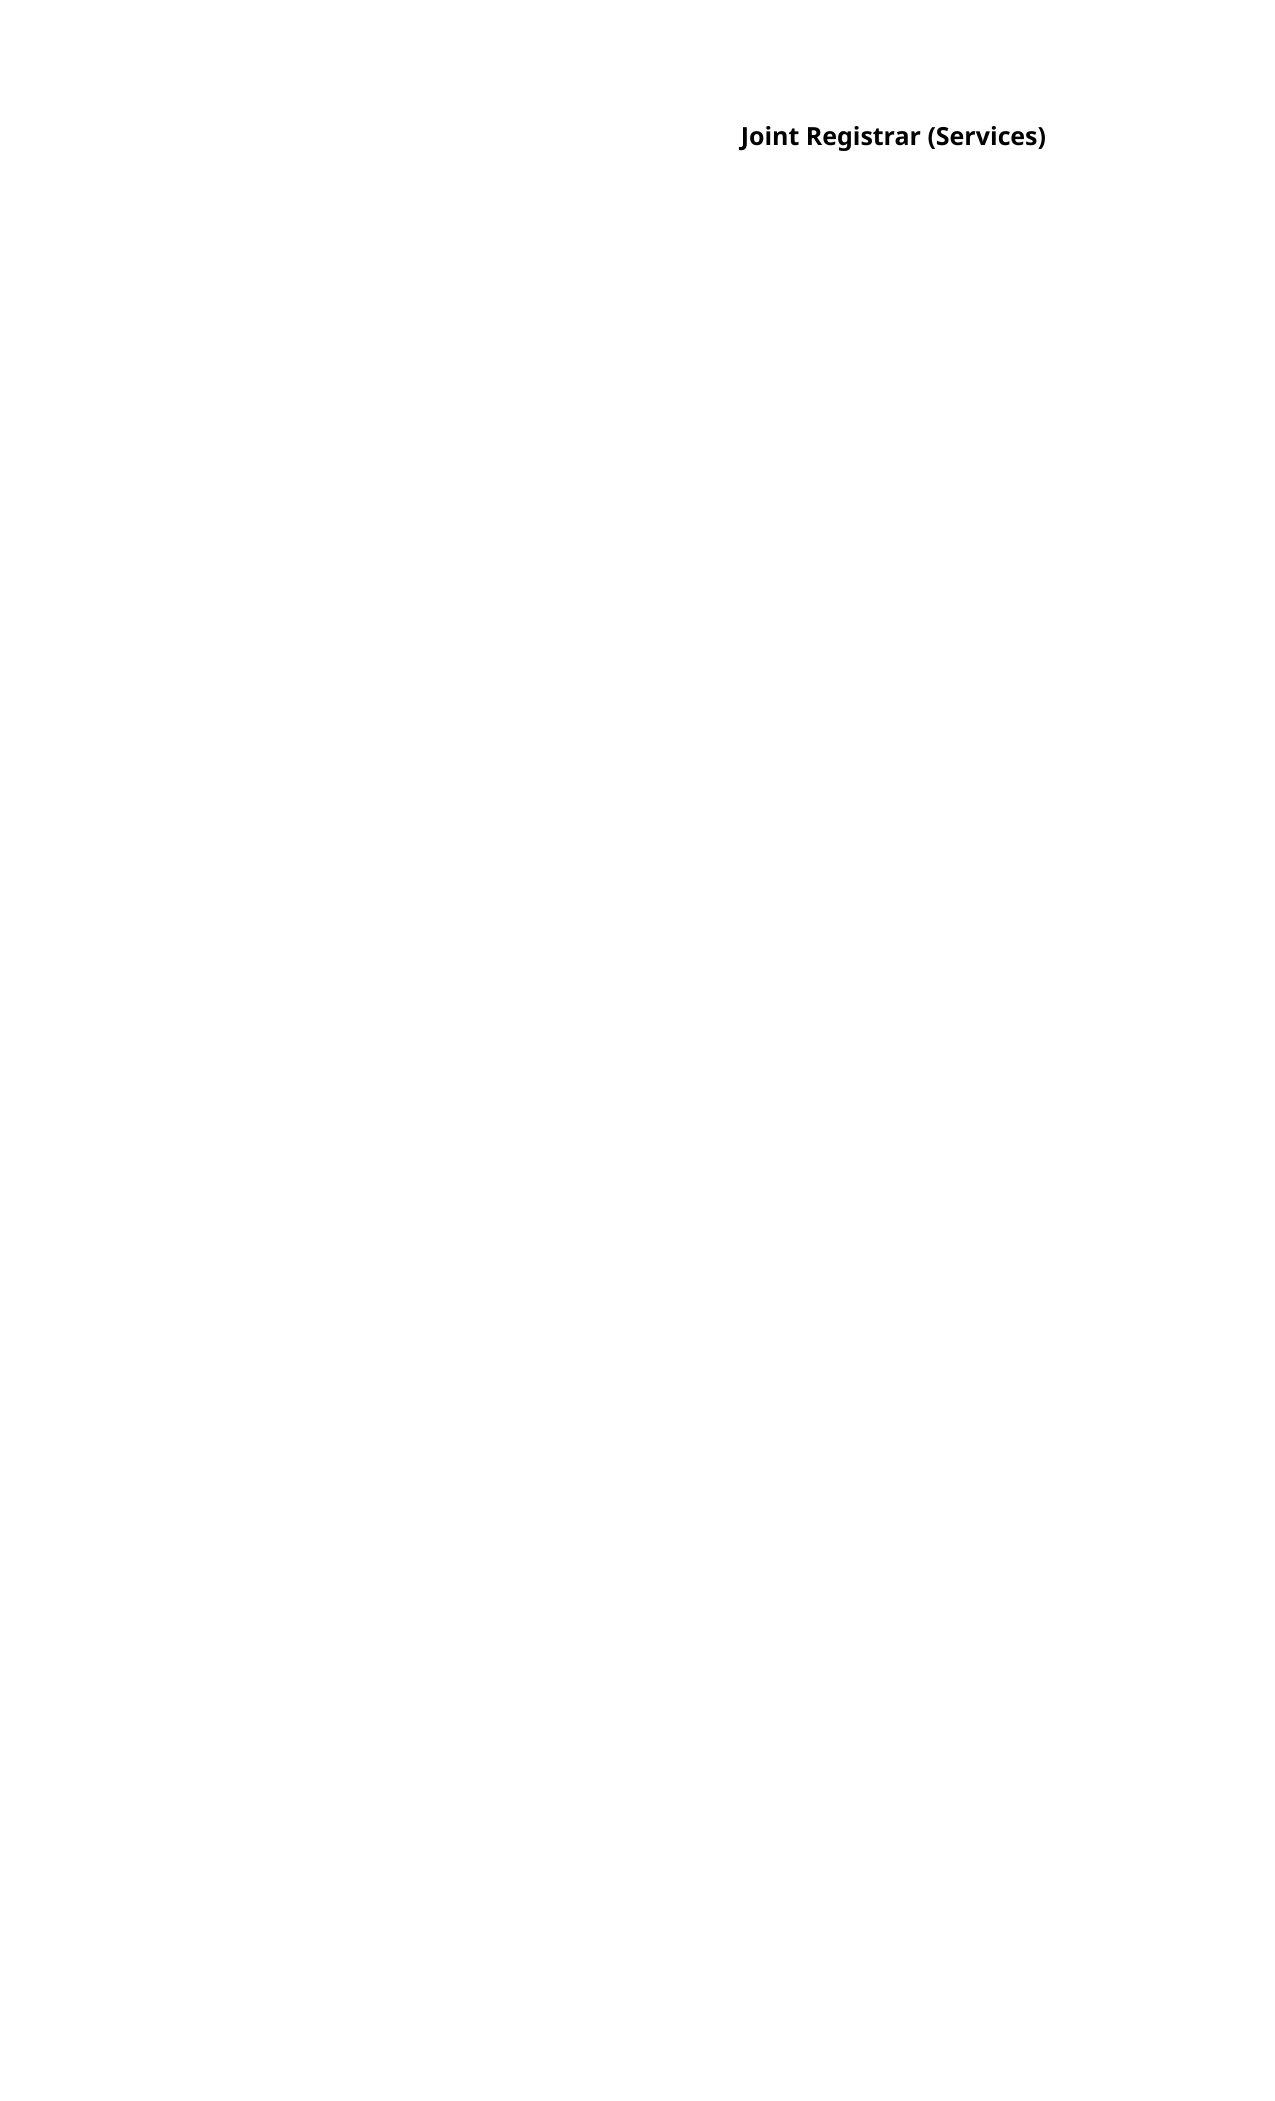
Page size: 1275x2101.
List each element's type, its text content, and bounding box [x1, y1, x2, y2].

text Joint Registrar (Services) [121, 118, 1157, 152]
